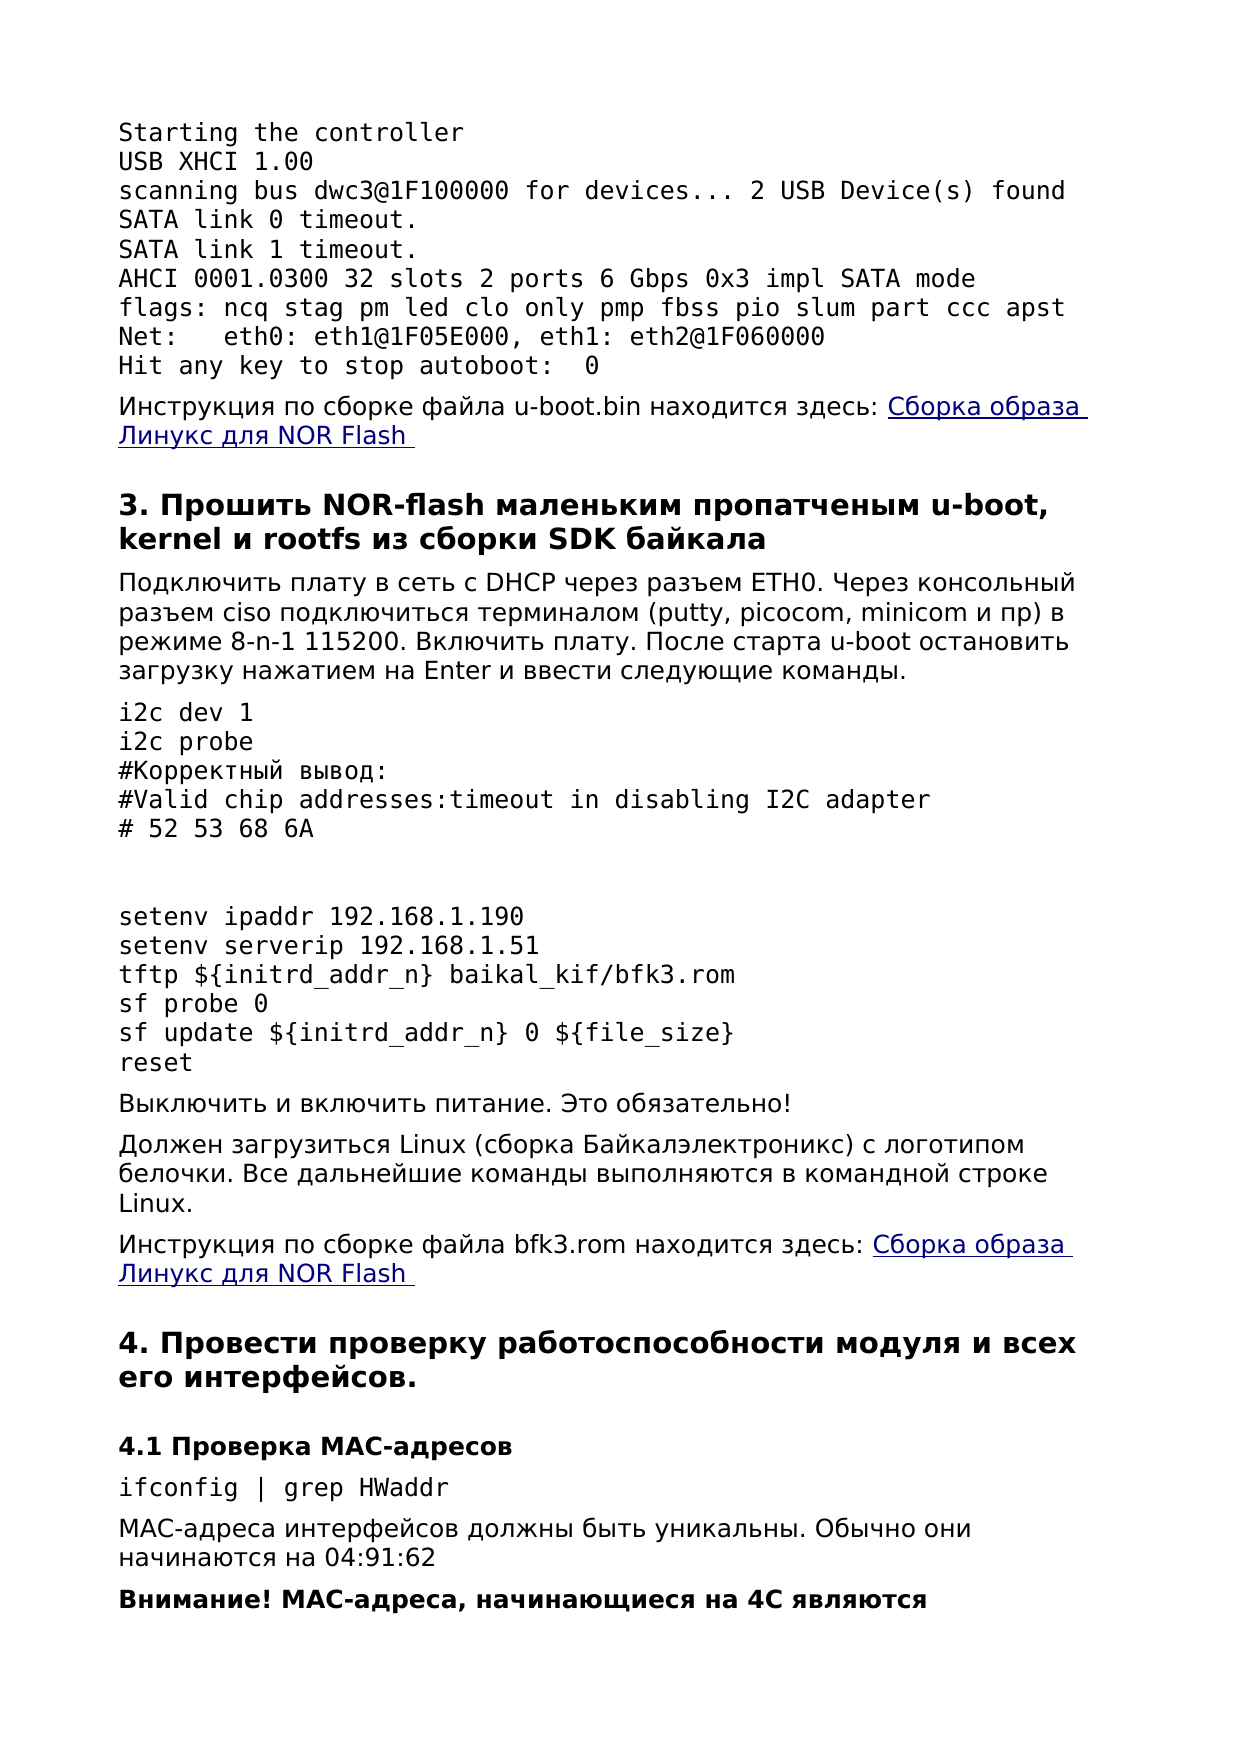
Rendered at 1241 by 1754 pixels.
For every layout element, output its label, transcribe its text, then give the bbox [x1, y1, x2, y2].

text Starting the controller USB XHCI 1.00 scanning bus dwc3@1F100000 for devices... 2 USB Device(s) found SATA link 0 timeout. SATA link 1 timeout. AHCI 0001.0300 32 slots 2 ports 6 Gbps 0x3 impl SATA mode flags: ncq stag pm led clo only pmp fbss pio slum part ccc apst Net: eth0: eth1@1F05E000, eth1: eth2@1F060000 Hit any key to stop autoboot: 0 [118, 118, 1122, 381]
text MAC-адреса интерфейсов должны быть уникальны. Обычно они начинаются на 04:91:62 [118, 1514, 1122, 1573]
text Инструкция по сборке файла bfk3.rom находится здесь: Сборка образа Линукс для NOR Flash [118, 1230, 1122, 1289]
text Инструкция по сборке файла u-boot.bin находится здесь: Сборка образа Линукс для NOR Flash [118, 392, 1122, 451]
text Подключить плату в сеть с DHCP через разъем ETH0. Через консольный разъем ciso подключиться терминалом (putty, picocom, minicom и пр) в режиме 8-n-1 115200. Включить плату. После старта u-boot остановить загрузку нажатием на Enter и ввести следующие команды. [118, 569, 1122, 685]
text Выключить и включить питание. Это обязательно! [118, 1089, 1122, 1118]
subtitle 4.1 Проверка MAC-адресов [118, 1432, 1122, 1461]
text ifconfig | grep HWaddr [118, 1473, 1122, 1502]
text Должен загрузиться Linux (сборка Байкалэлектроникс) с логотипом белочки. Все дальнейшие команды выполняются в командной строке Linux. [118, 1130, 1122, 1218]
text Внимание! MAC-адреса, начинающиеся на 4C являются [118, 1585, 1122, 1614]
text i2c dev 1 i2c probe #Корректный вывод: #Valid chip addresses:timeout in disabling I2C adapter # 52 53 68 6A setenv ipaddr 192.168.1.190 setenv serverip 192.168.1.51 tftp ${initrd_addr_n} baikal_kif/bfk3.rom sf probe 0 sf update ${initrd_addr_n} 0 ${file_size} reset [118, 698, 1122, 1077]
subtitle 4. Провести проверку работоспособности модуля и всех его интерфейсов. [118, 1326, 1122, 1394]
subtitle 3. Прошить NOR-flash маленьким пропатченым u-boot, kernel и rootfs из сборки SDK байкала [118, 488, 1122, 556]
